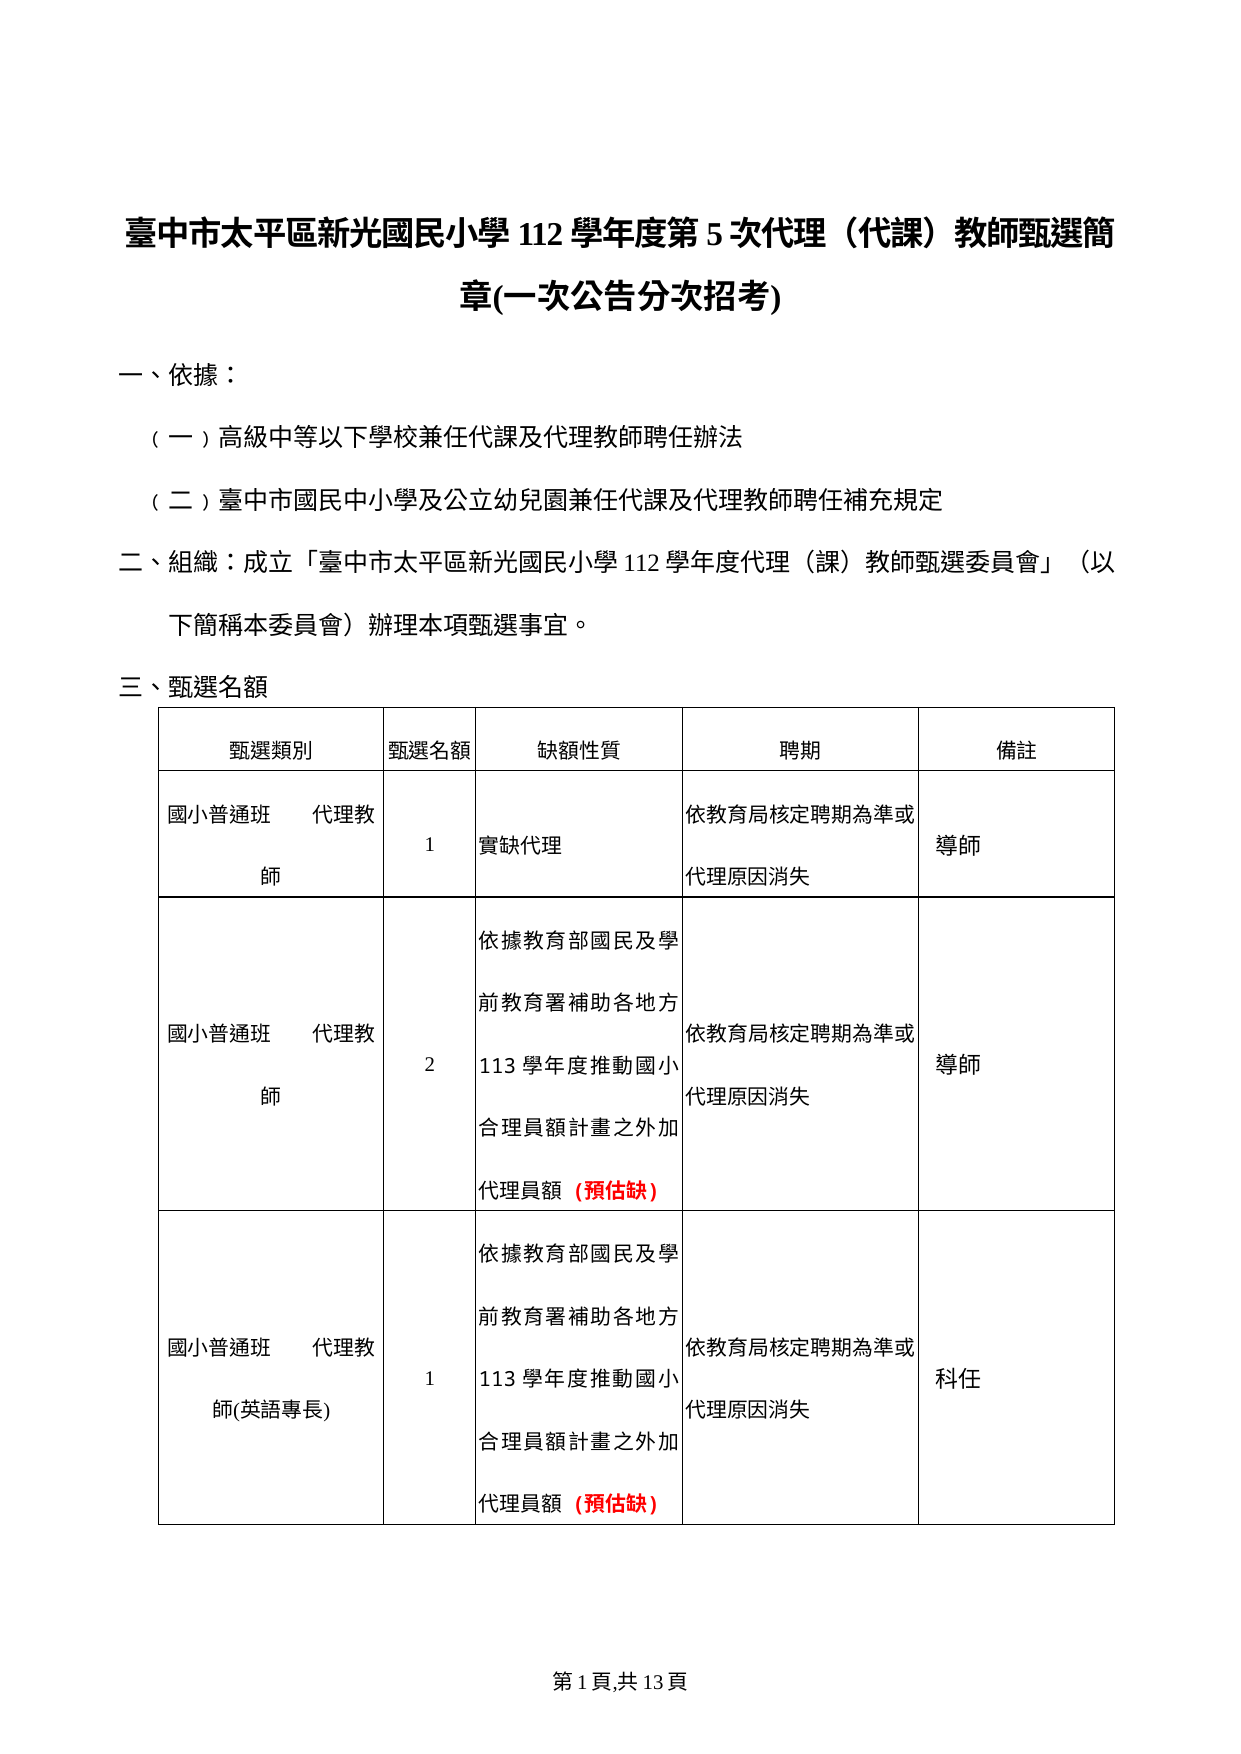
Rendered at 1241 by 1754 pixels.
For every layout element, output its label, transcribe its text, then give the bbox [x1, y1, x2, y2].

table_cell 導師 [919, 898, 1114, 1210]
table_header 甄選名額 [384, 708, 475, 770]
table_cell 國小普通班 代理教師(英語專長) [159, 1211, 383, 1523]
text ﹙二﹚臺中市國民中小學及公立幼兒園兼任代課及代理教師聘任補充規定 [143, 457, 1122, 519]
text 三、甄選名額 [118, 644, 1122, 707]
table_cell 依據教育部國民及學前教育署補助各地方113學年度推動國小合理員額計畫之外加代理員額 (預估缺) [476, 1211, 682, 1523]
table_cell 1 [384, 771, 475, 896]
table_header 缺額性質 [476, 708, 682, 770]
table_header 甄選類別 [159, 708, 383, 770]
table_cell 科任 [919, 1211, 1114, 1523]
table_cell 1 [384, 1211, 475, 1523]
table_cell 國小普通班 代理教師 [159, 898, 383, 1210]
text 二、組織：成立「臺中市太平區新光國民小學112學年度代理（課）教師甄選委員會」（以下簡稱本委員會）辦理本項甄選事宜。 [118, 519, 1122, 644]
table_header 備註 [919, 708, 1114, 770]
text 臺中市太平區新光國民小學112學年度第5次代理（代課）教師甄選簡章(一次公告分次招考) [118, 189, 1122, 314]
table_cell 實缺代理 [476, 771, 682, 896]
table_cell 2 [384, 898, 475, 1210]
table_cell 國小普通班 代理教師 [159, 771, 383, 896]
table_cell 依教育局核定聘期為準或代理原因消失 [683, 1211, 918, 1523]
table_cell 依教育局核定聘期為準或代理原因消失 [683, 898, 918, 1210]
table_header 聘期 [683, 708, 918, 770]
table_cell 依據教育部國民及學前教育署補助各地方113學年度推動國小合理員額計畫之外加代理員額 (預估缺) [476, 898, 682, 1210]
table_cell 導師 [919, 771, 1114, 896]
table_cell 依教育局核定聘期為準或代理原因消失 [683, 771, 918, 896]
text ﹙一﹚高級中等以下學校兼任代課及代理教師聘任辦法 [143, 394, 1122, 457]
text 一、依據： [118, 332, 1122, 394]
